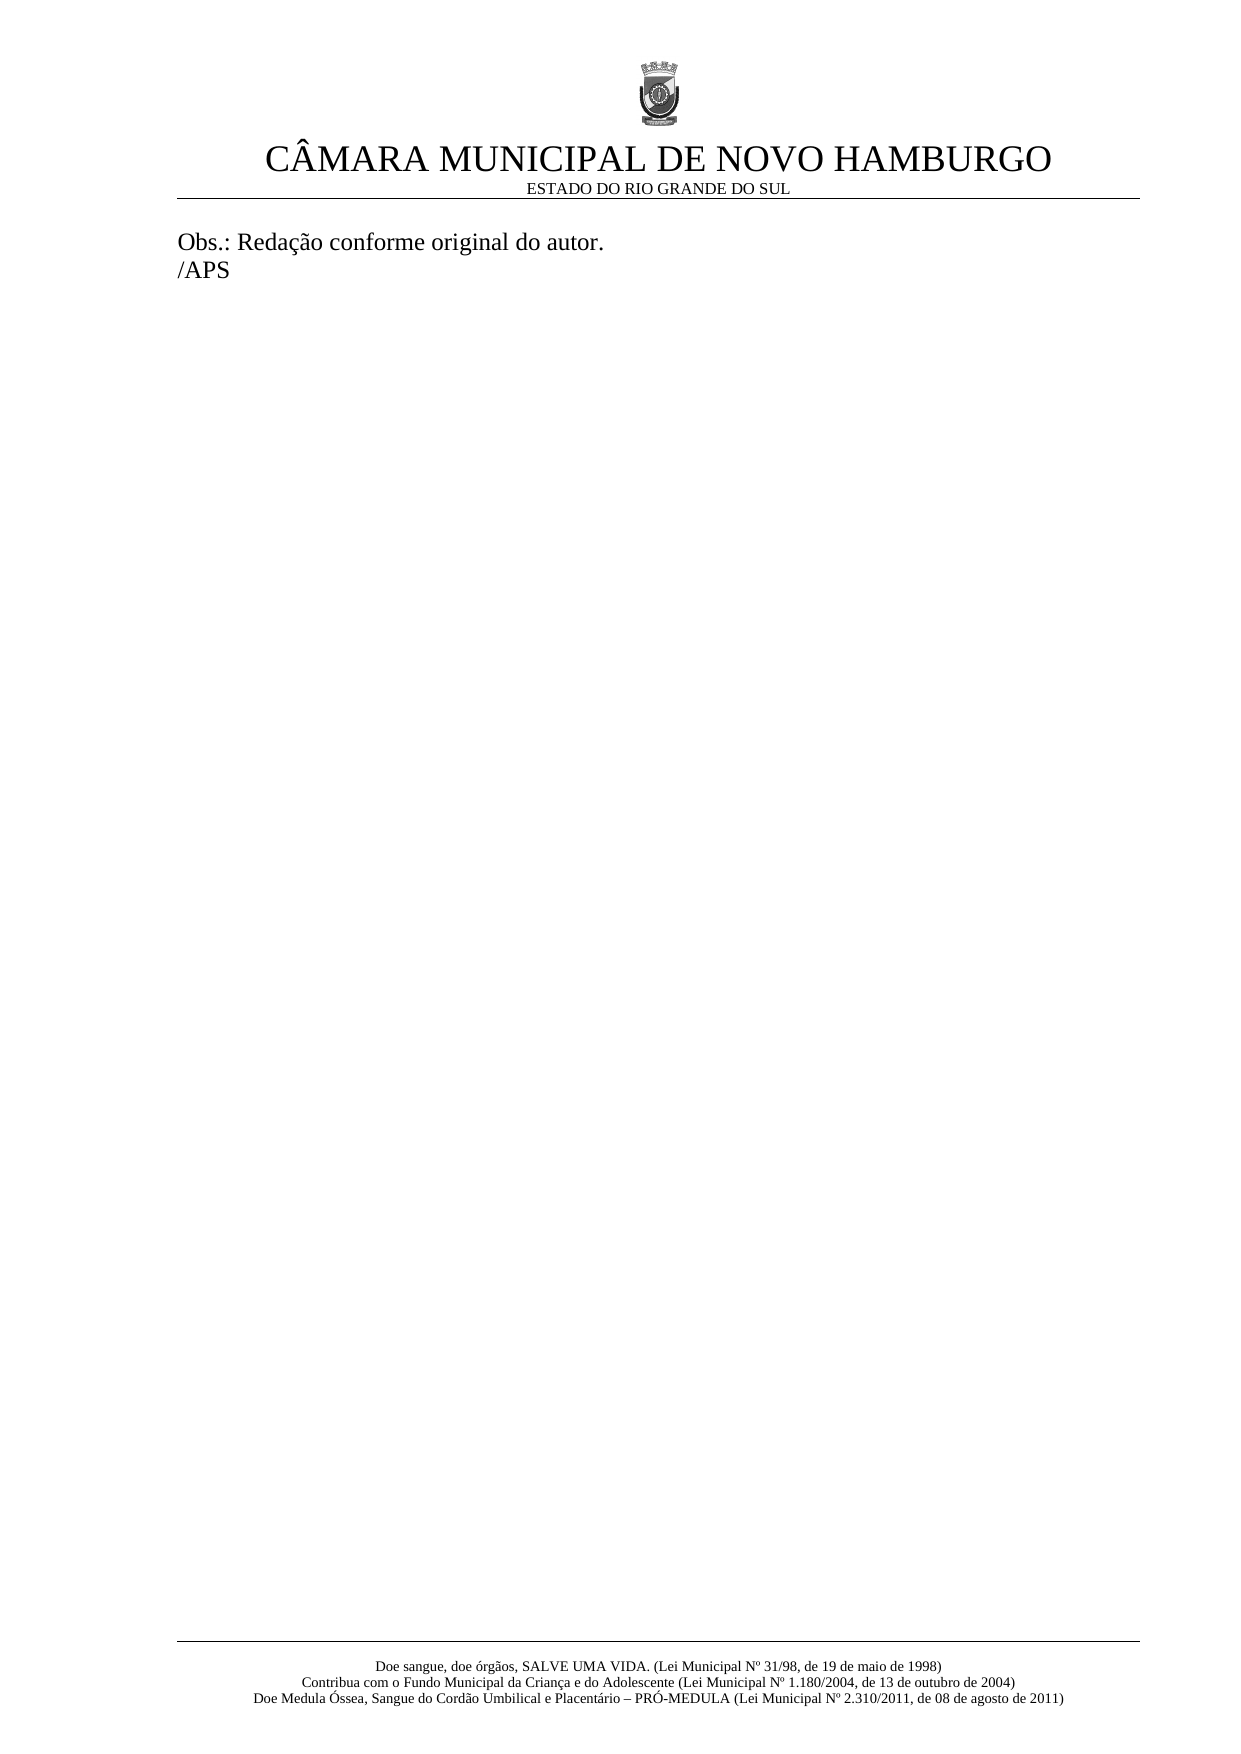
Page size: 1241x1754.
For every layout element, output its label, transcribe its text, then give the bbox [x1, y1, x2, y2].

text /APS [177, 256, 1140, 284]
text Obs.: Redação conforme original do autor. [177, 228, 1140, 256]
